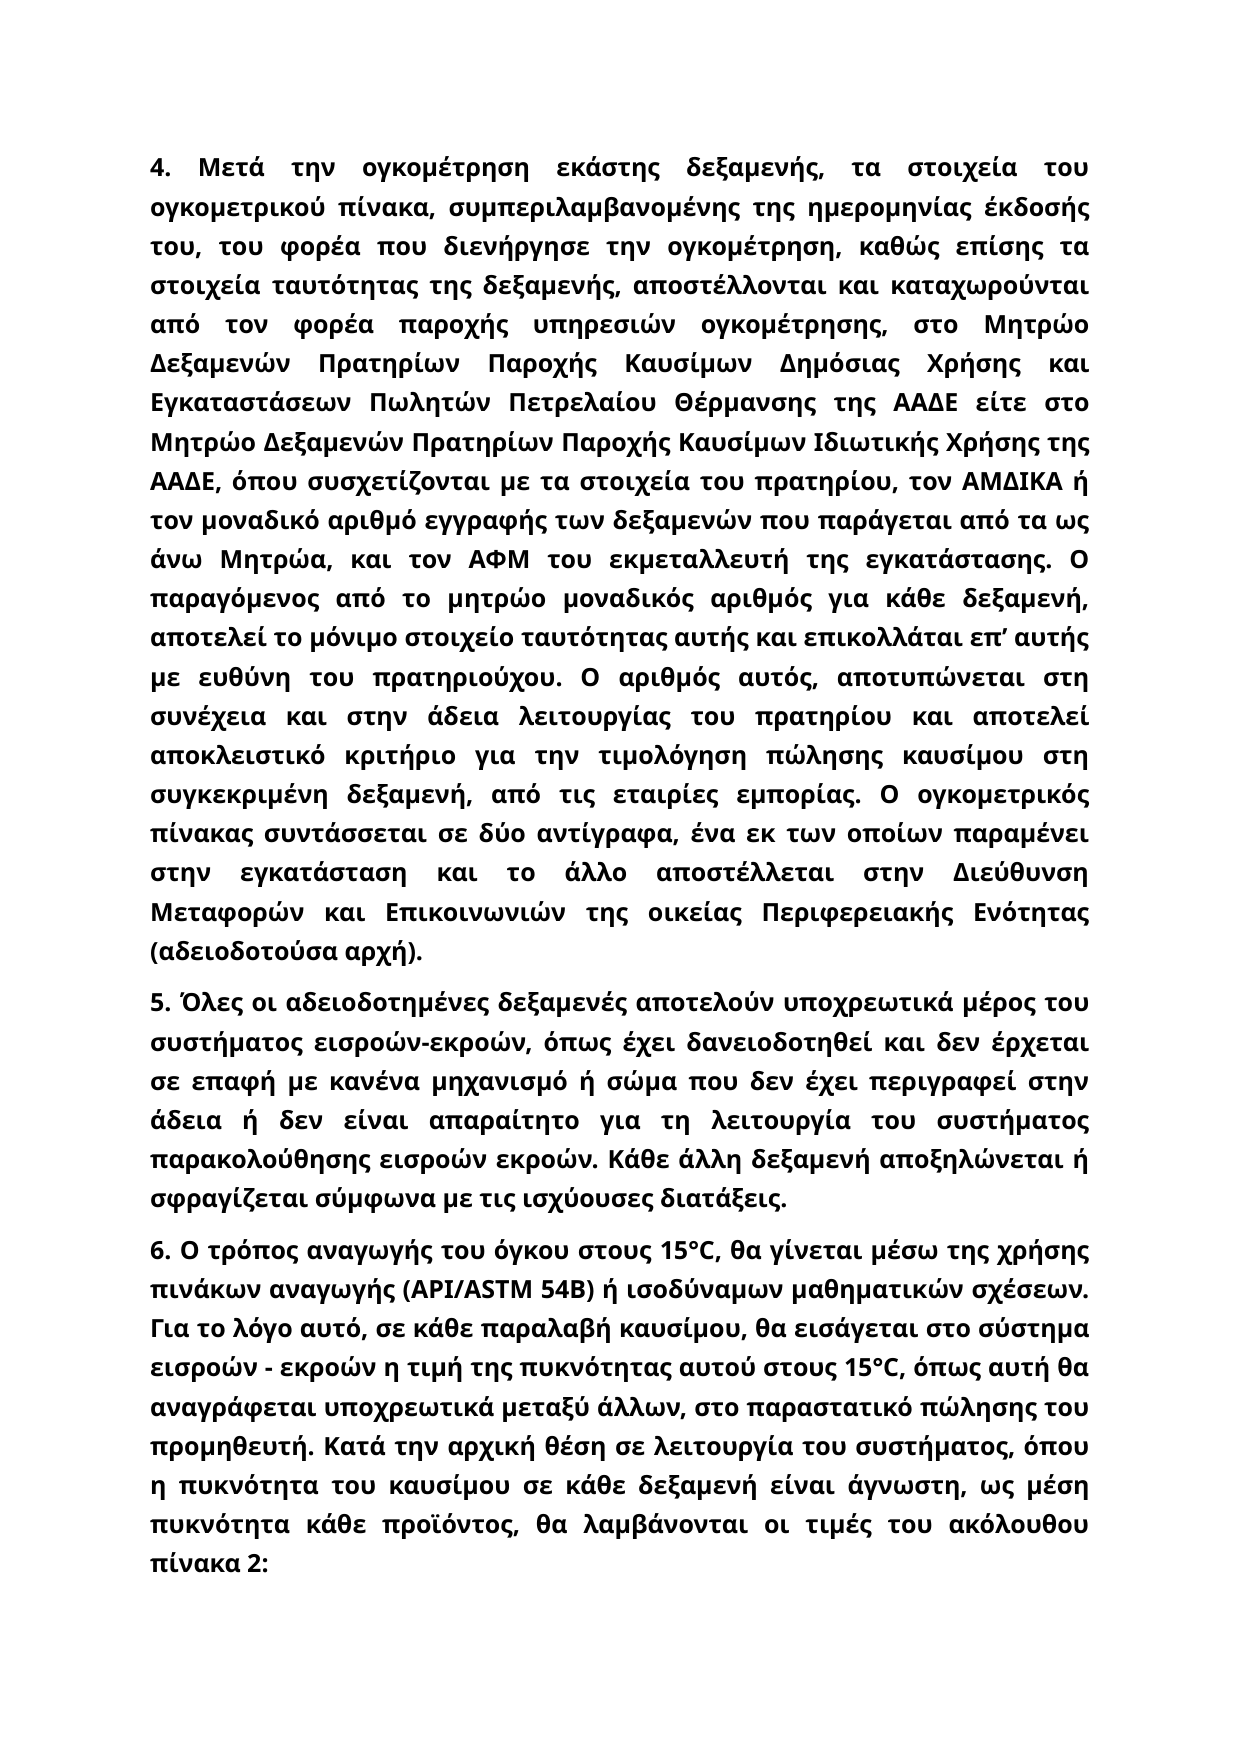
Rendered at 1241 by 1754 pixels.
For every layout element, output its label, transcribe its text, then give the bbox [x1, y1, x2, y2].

text 6. Ο τρόπος αναγωγής του όγκου στους 15°C, θα γίνεται μέσω της χρήσης πινάκων αναγωγής (API/ASTM 54B) ή ισοδύναμων μαθηματικών σχέσεων. Για το λόγο αυτό, σε κάθε παραλαβή καυσίμου, θα εισάγεται στο σύστημα εισροών - εκροών η τιμή της πυκνότητας αυτού στους 15°C, όπως αυτή θα αναγράφεται υποχρεωτικά μεταξύ άλλων, στο παραστατικό πώλησης του προμηθευτή. Κατά την αρχική θέση σε λειτουργία του συστήματος, όπου η πυκνότητα του καυσίμου σε κάθε δεξαμενή είναι άγνωστη, ως μέση πυκνότητα κάθε προϊόντος, θα λαμβάνονται οι τιμές του ακόλουθου πίνακα 2: [150, 1232, 1090, 1580]
text 4. Μετά την ογκομέτρηση εκάστης δεξαμενής, τα στοιχεία του ογκομετρικού πίνακα, συμπεριλαμβανομένης της ημερομηνίας έκδοσής του, του φορέα που διενήργησε την ογκομέτρηση, καθώς επίσης τα στοιχεία ταυτότητας της δεξαμενής, αποστέλλονται και καταχωρούνται από τον φορέα παροχής υπηρεσιών ογκομέτρησης, στο Μητρώο Δεξαμενών Πρατηρίων Παροχής Καυσίμων Δημόσιας Χρήσης και Εγκαταστάσεων Πωλητών Πετρελαίου Θέρμανσης της ΑΑΔΕ είτε στο Μητρώο Δεξαμενών Πρατηρίων Παροχής Καυσίμων Ιδιωτικής Χρήσης της ΑΑΔΕ, όπου συσχετίζονται με τα στοιχεία του πρατηρίου, τον ΑΜΔΙΚΑ ή τον μοναδικό αριθμό εγγραφής των δεξαμενών που παράγεται από τα ως άνω Μητρώα, και τον ΑΦΜ του εκμεταλλευτή της εγκατάστασης. Ο παραγόμενος από το μητρώο μοναδικός αριθμός για κάθε δεξαμενή, αποτελεί το μόνιμο στοιχείο ταυτότητας αυτής και επικολλάται επ’ αυτής με ευθύνη του πρατηριούχου. Ο αριθμός αυτός, αποτυπώνεται στη συνέχεια και στην άδεια λειτουργίας του πρατηρίου και αποτελεί αποκλειστικό κριτήριο για την τιμολόγηση πώλησης καυσίμου στη συγκεκριμένη δεξαμενή, από τις εταιρίες εμπορίας. Ο ογκομετρικός πίνακας συντάσσεται σε δύο αντίγραφα, ένα εκ των οποίων παραμένει στην εγκατάσταση και το άλλο αποστέλλεται στην Διεύθυνση Μεταφορών και Επικοινωνιών της οικείας Περιφερειακής Ενότητας (αδειοδοτούσα αρχή). [150, 150, 1090, 967]
text 5. Όλες οι αδειοδοτημένες δεξαμενές αποτελούν υποχρεωτικά μέρος του συστήματος εισροών-εκροών, όπως έχει δανειοδοτηθεί και δεν έρχεται σε επαφή με κανένα μηχανισμό ή σώμα που δεν έχει περιγραφεί στην άδεια ή δεν είναι απαραίτητο για τη λειτουργία του συστήματος παρακολούθησης εισροών εκροών. Κάθε άλλη δεξαμενή αποξηλώνεται ή σφραγίζεται σύμφωνα με τις ισχύουσες διατάξεις. [150, 985, 1090, 1215]
